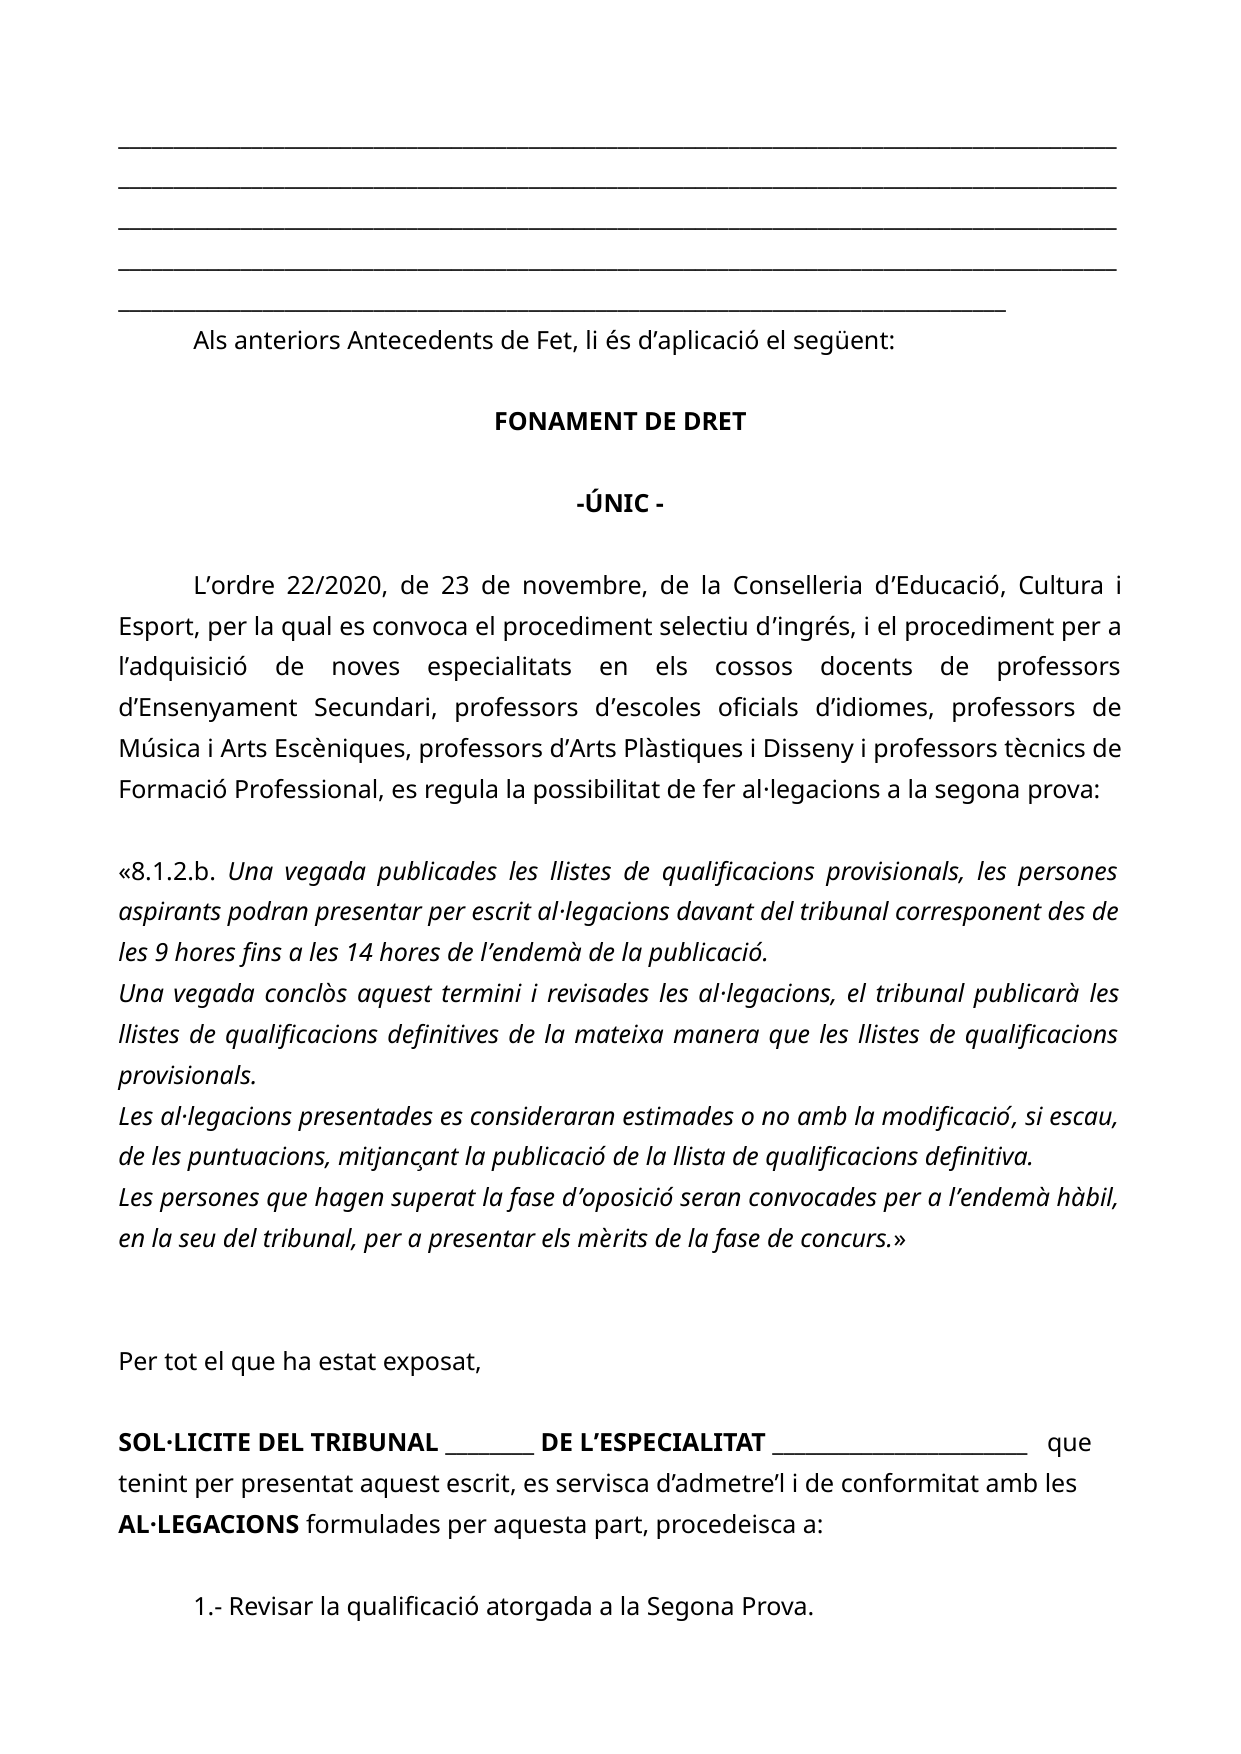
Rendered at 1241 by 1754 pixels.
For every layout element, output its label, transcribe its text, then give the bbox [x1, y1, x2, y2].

text FONAMENT DE DRET [118, 404, 1122, 438]
text Les al·legacions presentades es consideraran estimades o no amb la modificació, si escau, de les puntuacions, mitjançant la publicació de la llista de qualificacions definitiva. [118, 1098, 1122, 1173]
text 1.- Revisar la qualificació atorgada a la Segona Prova. [118, 1588, 1122, 1622]
text Als anteriors Antecedents de Fet, li és d’aplicació el següent: [118, 322, 1122, 356]
text Les persones que hagen superat la fase d’oposició seran convocades per a l’endemà hàbil, en la seu del tribunal, per a presentar els mèrits de la fase de concurs.» [118, 1180, 1122, 1255]
text SOL·LICITE DEL TRIBUNAL ________ DE L’ESPECIALITAT _______________________ que tenint per presentat aquest escrit, es servisca d’admetre’l i de conformitat amb les AL·LEGACIONS formulades per aquesta part, procedeisca a: [118, 1425, 1122, 1541]
text «8.1.2.b. Una vegada publicades les llistes de qualificacions provisionals, les persones aspirants podran presentar per escrit al·legacions davant del tribunal corresponent des de les 9 hores fins a les 14 hores de l’endemà de la publicació. [118, 853, 1122, 969]
text Una vegada conclòs aquest termini i revisades les al·legacions, el tribunal publicarà les llistes de qualificacions definitives de la mateixa manera que les llistes de qualificacions provisionals. [118, 976, 1122, 1091]
text L’ordre 22/2020, de 23 de novembre, de la Conselleria d’Educació, Cultura i Esport, per la qual es convoca el procediment selectiu d’ingrés, i el procediment per a l’adquisició de noves especialitats en els cossos docents de professors d’Ensenyament Secundari, professors d’escoles oficials d’idiomes, professors de Música i Arts Escèniques, professors d’Arts Plàstiques i Disseny i professors tècnics de Formació Professional, es regula la possibilitat de fer al·legacions a la segona prova: [118, 567, 1122, 806]
text ________________________________________________________________________________________________________________________________________________________________________________________________________________________________________________________________________________________________________________________________________________________________________________________________________________________________________________________ [118, 118, 1122, 316]
text Per tot el que ha estat exposat, [118, 1343, 1122, 1377]
text -ÚNIC - [118, 486, 1122, 520]
